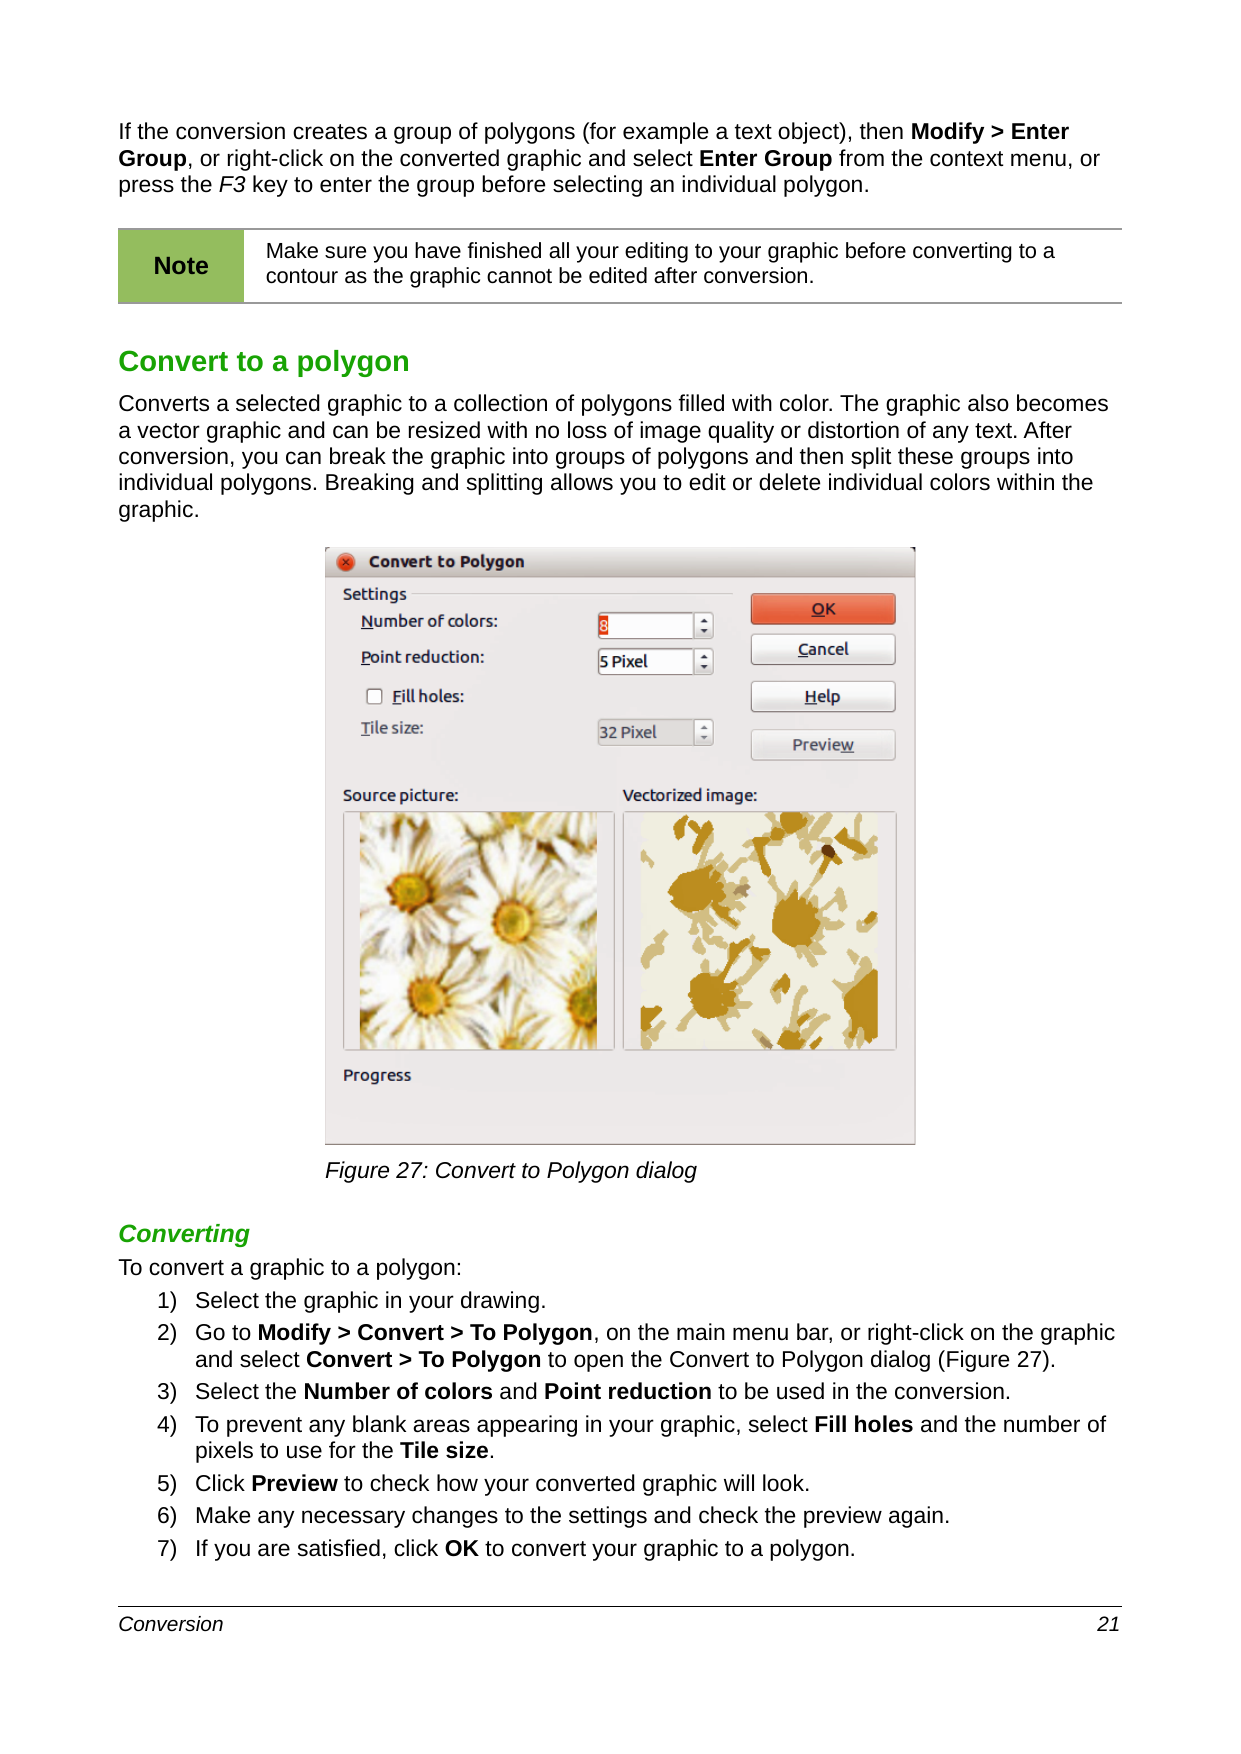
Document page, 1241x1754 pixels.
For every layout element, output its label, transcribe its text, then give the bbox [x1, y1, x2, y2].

list To convert a graphic to a polygon: [118, 1254, 1122, 1280]
list Make any necessary changes to the settings and check the preview again. [177, 1502, 1122, 1529]
list Select the Number of colors and Point reduction to be used in the conversion. [177, 1378, 1122, 1404]
table_header Make sure you have finished all your editing to your graphic before converting to a contour as the graphic cannot be edited after conversion. [244, 230, 1122, 302]
table_header Note [118, 230, 244, 302]
text Converts a selected graphic to a collection of polygons filled with color. The graphic also becomes a vector graphic and can be resized with no loss of image quality or distortion of any text. After conversion, you can break the graphic into groups of polygons and then split these groups into individual polygons. Breaking and splitting allows you to edit or delete individual colors within the graphic. [118, 390, 1122, 522]
list If you are satisfied, click OK to convert your graphic to a polygon. [177, 1535, 1122, 1561]
list To prevent any blank areas appearing in your graphic, select Fill holes and the number of pixels to use for the Tile size. [177, 1411, 1122, 1463]
list Click Preview to check how your converted graphic will look. [177, 1470, 1122, 1496]
list Go to Modify > Convert > To Polygon, on the main menu bar, or right-click on the graphic and select Convert > To Polygon to open the Convert to Polygon dialog (Figure 27). [177, 1319, 1122, 1372]
text Figure 27: Convert to Polygon dialog [325, 1157, 915, 1183]
text If the conversion creates a group of polygons (for example a text object), then Modify > Enter Group, or right-click on the converted graphic and select Enter Group from the context menu, or press the F3 key to enter the group before selecting an individual polygon. [118, 118, 1122, 197]
picture [325, 547, 916, 1145]
subtitle Converting [118, 1219, 1122, 1247]
list Select the graphic in your drawing. [177, 1287, 1122, 1313]
subtitle Convert to a polygon [118, 344, 1122, 378]
